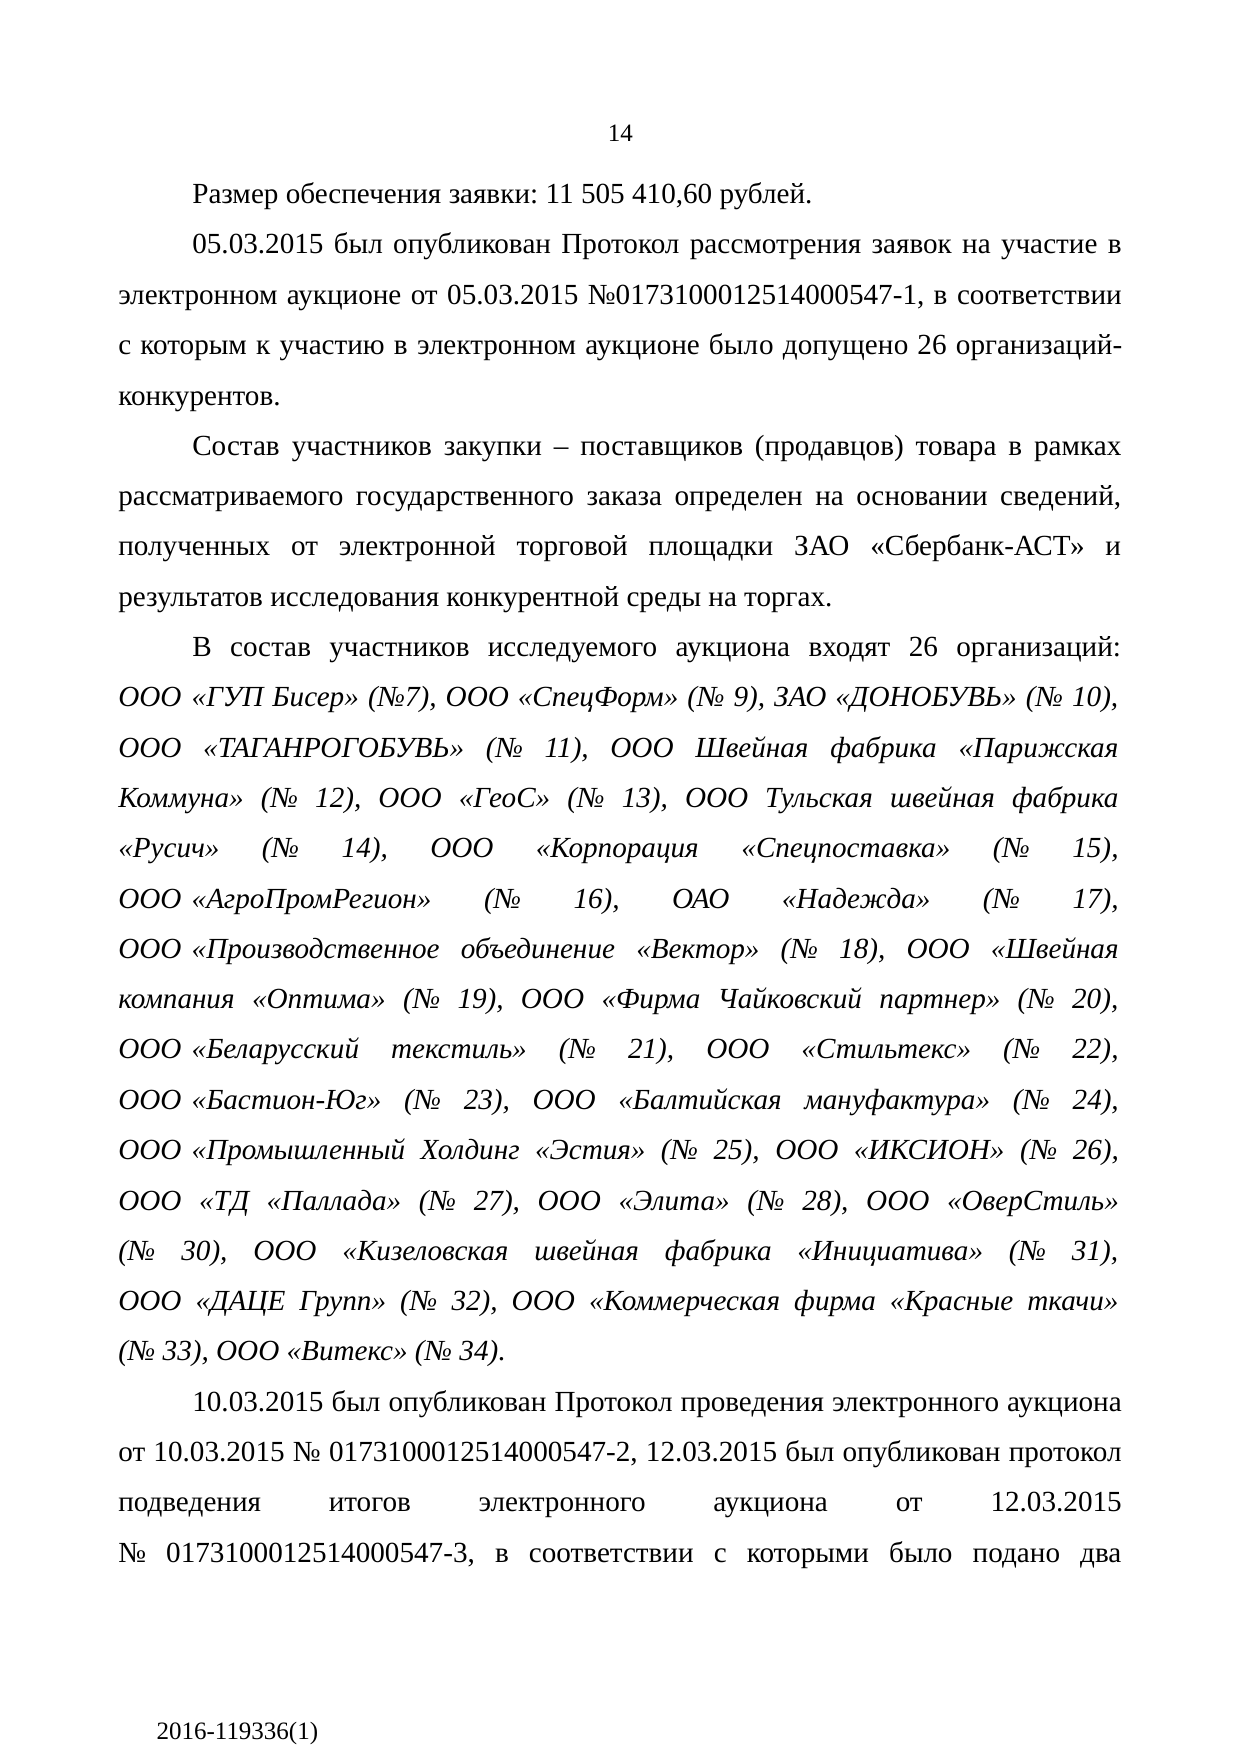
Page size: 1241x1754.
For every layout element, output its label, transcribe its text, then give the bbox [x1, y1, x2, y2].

text Состав участников закупки – поставщиков (продавцов) товара в рамках рассматриваемого государственного заказа определен на основании сведений, полученных от электронной торговой площадки ЗАО «Сбербанк-АСТ» и результатов исследования конкурентной среды на торгах. [118, 428, 1122, 612]
text Размер обеспечения заявки: 11 505 410,60 рублей. [118, 176, 1122, 210]
text 10.03.2015 был опубликован Протокол проведения электронного аукциона от 10.03.2015 № 0173100012514000547-2, 12.03.2015 был опубликован протокол подведения итогов электронного аукциона от 12.03.2015 № 0173100012514000547-3, в соответствии с которыми было подано два [118, 1384, 1122, 1568]
text В состав участников исследуемого аукциона входят 26 организаций: ООО «ГУП Бисер» (№7), ООО «СпецФорм» (№ 9), ЗАО «ДОНОБУВЬ» (№ 10), ООО «ТАГАНРОГОБУВЬ» (№ 11), ООО Швейная фабрика «Парижская Коммуна» (№ 12), ООО «ГеоС» (№ 13), ООО Тульская швейная фабрика «Русич» (№ 14), ООО «Корпорация «Спецпоставка» (№ 15), ООО «АгроПромРегион» (№ 16), ОАО «Надежда» (№ 17), ООО «Производственное объединение «Вектор» (№ 18), ООО «Швейная компания «Оптима» (№ 19), ООО «Фирма Чайковский партнер» (№ 20), ООО «Беларусский текстиль» (№ 21), ООО «Стильтекс» (№ 22), ООО «Бастион-Юг» (№ 23), ООО «Балтийская мануфактура» (№ 24), ООО «Промышленный Холдинг «Эстия» (№ 25), ООО «ИКСИОН» (№ 26), ООО «ТД «Паллада» (№ 27), ООО «Элита» (№ 28), ООО «ОверСтиль» (№ 30), ООО «Кизеловская швейная фабрика «Инициатива» (№ 31), ООО «ДАЦЕ Групп» (№ 32), ООО «Коммерческая фирма «Красные ткачи» (№ 33), ООО «Витекс» (№ 34). [118, 629, 1122, 1367]
text 05.03.2015 был опубликован Протокол рассмотрения заявок на участие в электронном аукционе от 05.03.2015 №0173100012514000547-1, в соответствии с которым к участию в электронном аукционе было допущено 26 организаций-конкурентов. [118, 227, 1122, 411]
